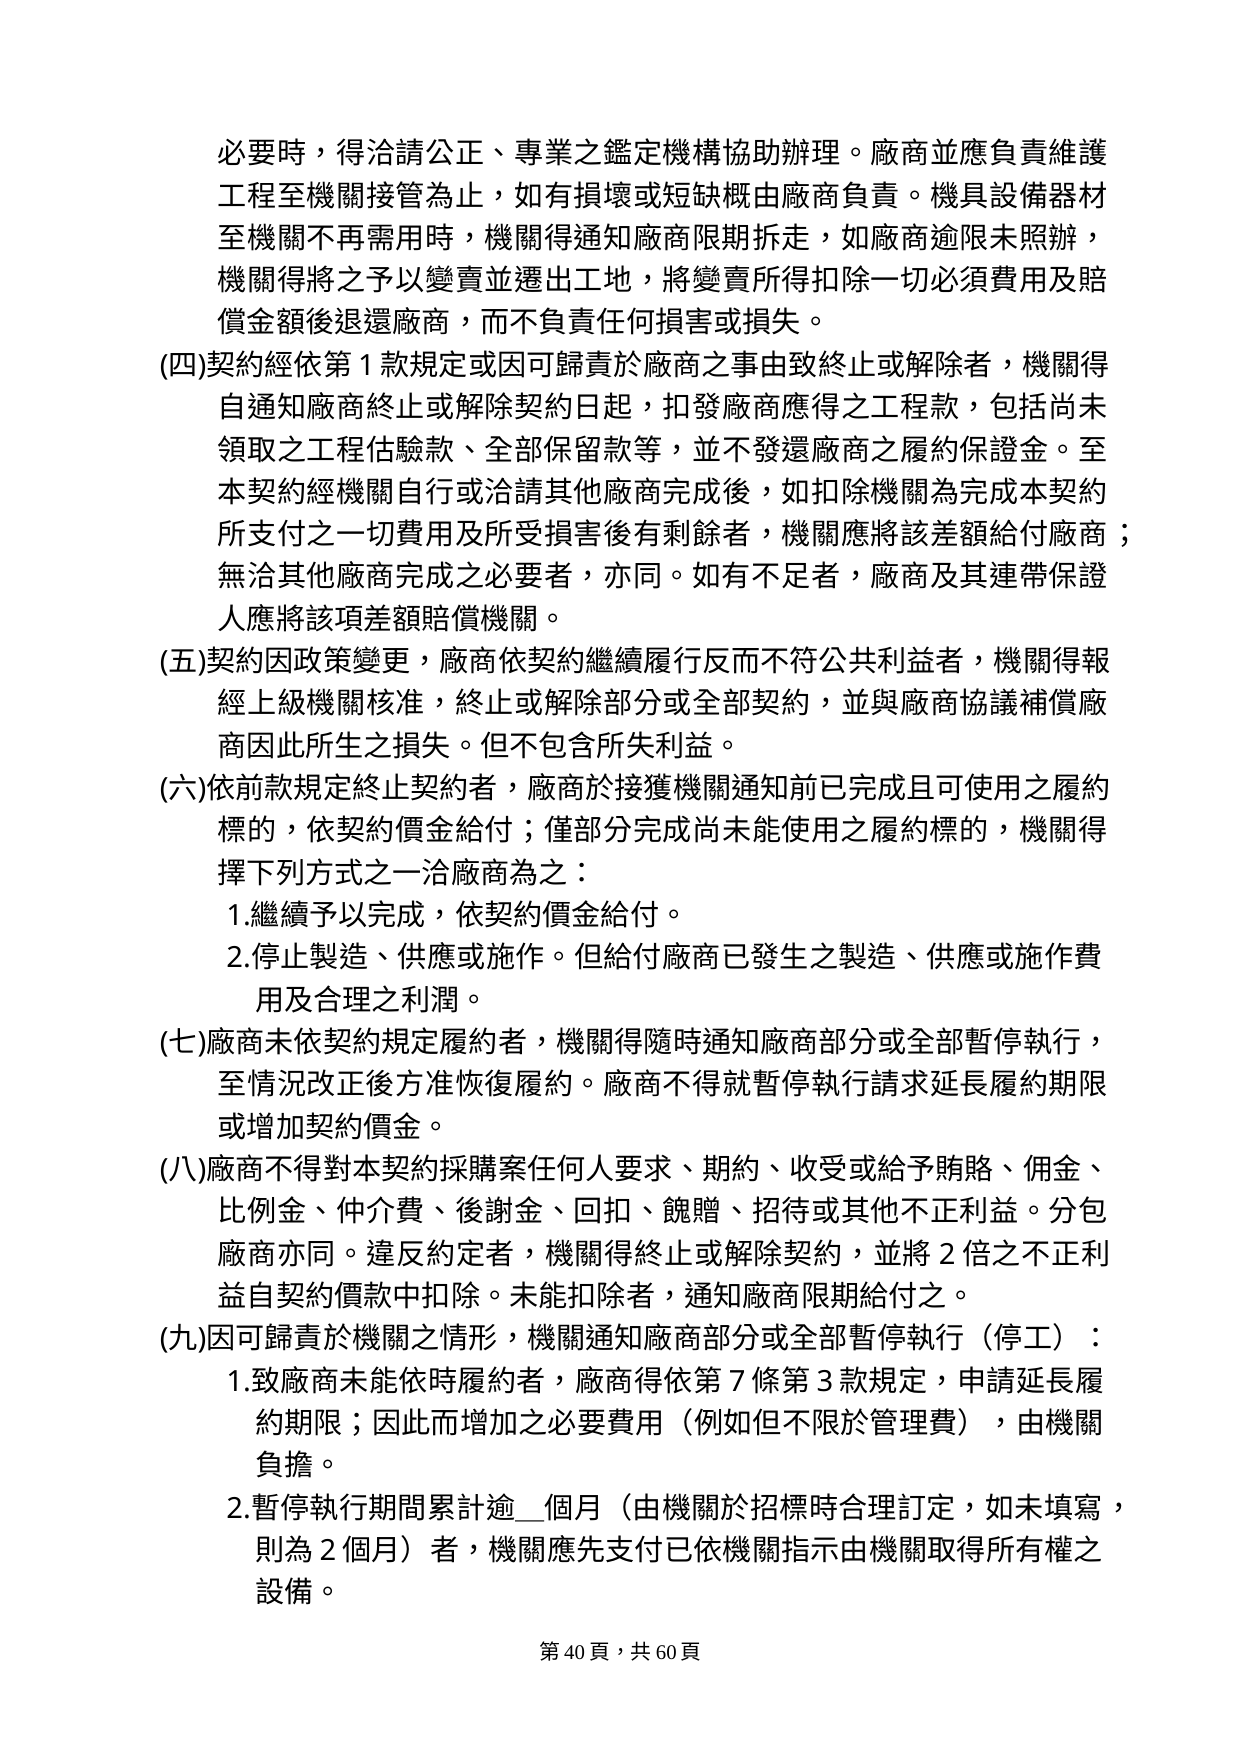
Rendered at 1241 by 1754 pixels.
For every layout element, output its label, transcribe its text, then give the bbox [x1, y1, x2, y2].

text (五)契約因政策變更，廠商依契約繼續履行反而不符公共利益者，機關得報經上級機關核准，終止或解除部分或全部契約，並與廠商協議補償廠商因此所生之損失。但不包含所失利益。 [159, 637, 1110, 764]
text (七)廠商未依契約規定履約者，機關得隨時通知廠商部分或全部暫停執行，至情況改正後方准恢復履約。廠商不得就暫停執行請求延長履約期限或增加契約價金。 [159, 1018, 1110, 1146]
text 2.暫停執行期間累計逾＿個月（由機關於招標時合理訂定，如未填寫，則為2個月）者，機關應先支付已依機關指示由機關取得所有權之設備。 [226, 1484, 1104, 1611]
text 2.停止製造、供應或施作。但給付廠商已發生之製造、供應或施作費用及合理之利潤。 [226, 934, 1104, 1018]
text (四)契約經依第1款規定或因可歸責於廠商之事由致終止或解除者，機關得自通知廠商終止或解除契約日起，扣發廠商應得之工程款，包括尚未領取之工程估驗款、全部保留款等，並不發還廠商之履約保證金。至本契約經機關自行或洽請其他廠商完成後，如扣除機關為完成本契約所支付之一切費用及所受損害後有剩餘者，機關應將該差額給付廠商；無洽其他廠商完成之必要者，亦同。如有不足者，廠商及其連帶保證人應將該項差額賠償機關。 [159, 341, 1110, 637]
text (九)因可歸責於機關之情形，機關通知廠商部分或全部暫停執行（停工）： [159, 1315, 1110, 1357]
text (三)廠商因第1款情形接獲機關終止或解除契約通知後，應即將該部分工程停工，負責遣散工人，將有關之機具設備及到場合格器材等就地點交機關使用；對於已施作完成之工作項目及數量，應會同監造單位/工程司辦理結算，並拍照存證，廠商不會同辦理時，機關得逕行辦理結算；必要時，得洽請公正、專業之鑑定機構協助辦理。廠商並應負責維護工程至機關接管為止，如有損壞或短缺概由廠商負責。機具設備器材至機關不再需用時，機關得通知廠商限期拆走，如廠商逾限未照辦，機關得將之予以變賣並遷出工地，將變賣所得扣除一切必須費用及賠償金額後退還廠商，而不負責任何損害或損失。 [159, 130, 1110, 341]
text 1.致廠商未能依時履約者，廠商得依第7條第3款規定，申請延長履約期限；因此而增加之必要費用（例如但不限於管理費），由機關負擔。 [226, 1357, 1104, 1484]
text 1.繼續予以完成，依契約價金給付。 [226, 891, 1104, 934]
text (八)廠商不得對本契約採購案任何人要求、期約、收受或給予賄賂、佣金、比例金、仲介費、後謝金、回扣、餽贈、招待或其他不正利益。分包廠商亦同。違反約定者，機關得終止或解除契約，並將2倍之不正利益自契約價款中扣除。未能扣除者，通知廠商限期給付之。 [159, 1146, 1110, 1315]
text (六)依前款規定終止契約者，廠商於接獲機關通知前已完成且可使用之履約標的，依契約價金給付；僅部分完成尚未能使用之履約標的，機關得擇下列方式之一洽廠商為之： [159, 764, 1110, 891]
